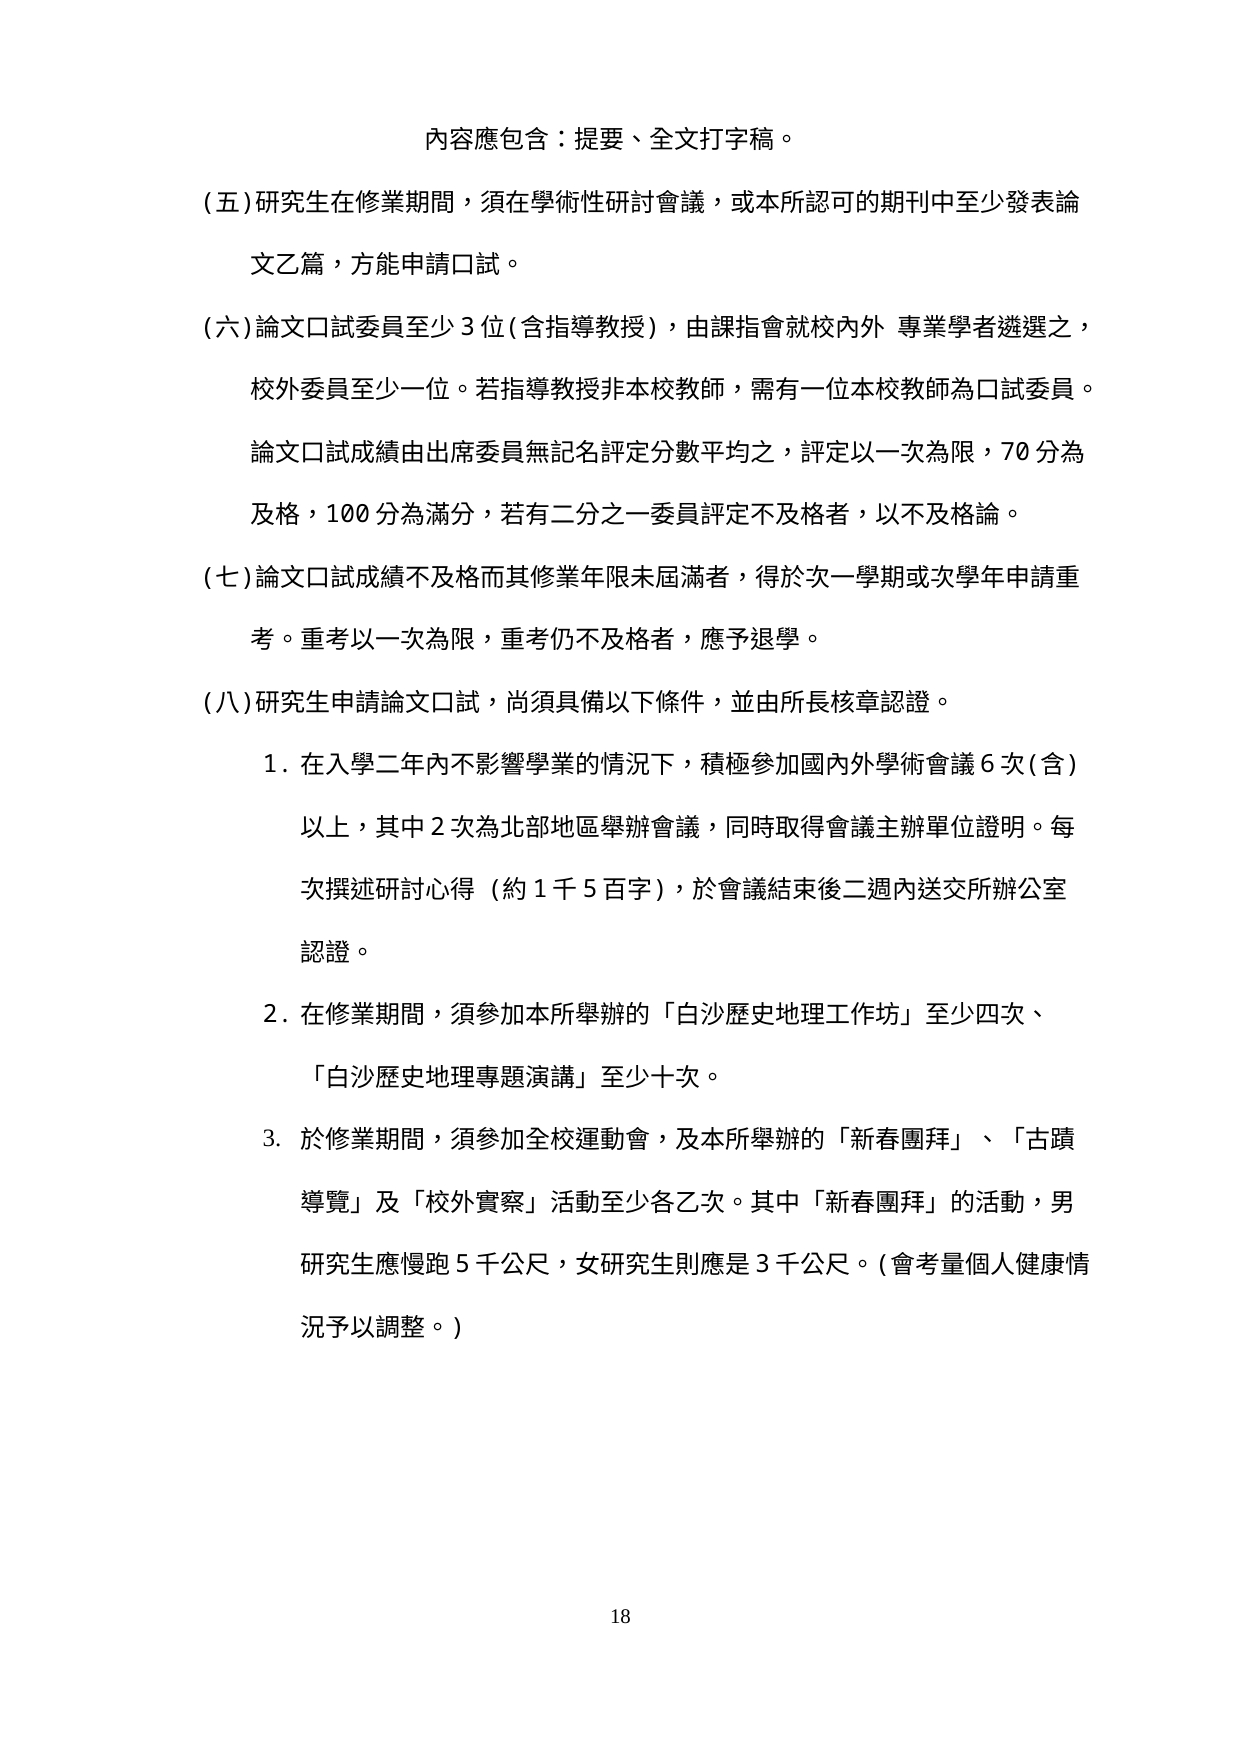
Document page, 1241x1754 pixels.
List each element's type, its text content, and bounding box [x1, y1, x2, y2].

text (八)研究生申請論文口試，尚須具備以下條件，並由所長核章認證。 [200, 659, 1090, 721]
text (七)論文口試成績不及格而其修業年限未屆滿者，得於次一學期或次學年申請重考。重考以一次為限，重考仍不及格者，應予退學。 [200, 534, 1090, 659]
text 內容應包含：提要、全文打字稿。 [424, 96, 1090, 159]
list 於修業期間，須參加全校運動會，及本所舉辦的「新春團拜」、「古蹟導覽」及「校外實察」活動至少各乙次。其中「新春團拜」的活動，男研究生應慢跑5千公尺，女研究生則應是3千公尺。(會考量個人健康情況予以調整。) [262, 1096, 1090, 1346]
text (五)研究生在修業期間，須在學術性研討會議，或本所認可的期刊中至少發表論文乙篇，方能申請口試。 [200, 159, 1090, 284]
list 在入學二年內不影響學業的情況下，積極參加國內外學術會議6次(含)以上，其中2次為北部地區舉辦會議，同時取得會議主辦單位證明。每次撰述研討心得 (約1千5百字)，於會議結束後二週內送交所辦公室認證。 [262, 721, 1090, 971]
text (六)論文口試委員至少3位(含指導教授)，由課指會就校內外 專業學者遴選之，校外委員至少一位。若指導教授非本校教師，需有一位本校教師為口試委員。論文口試成績由出席委員無記名評定分數平均之，評定以一次為限，70分為及格，100分為滿分，若有二分之一委員評定不及格者，以不及格論。 [200, 284, 1090, 534]
list 在修業期間，須參加本所舉辦的「白沙歷史地理工作坊」至少四次、「白沙歷史地理專題演講」至少十次。 [262, 971, 1090, 1096]
